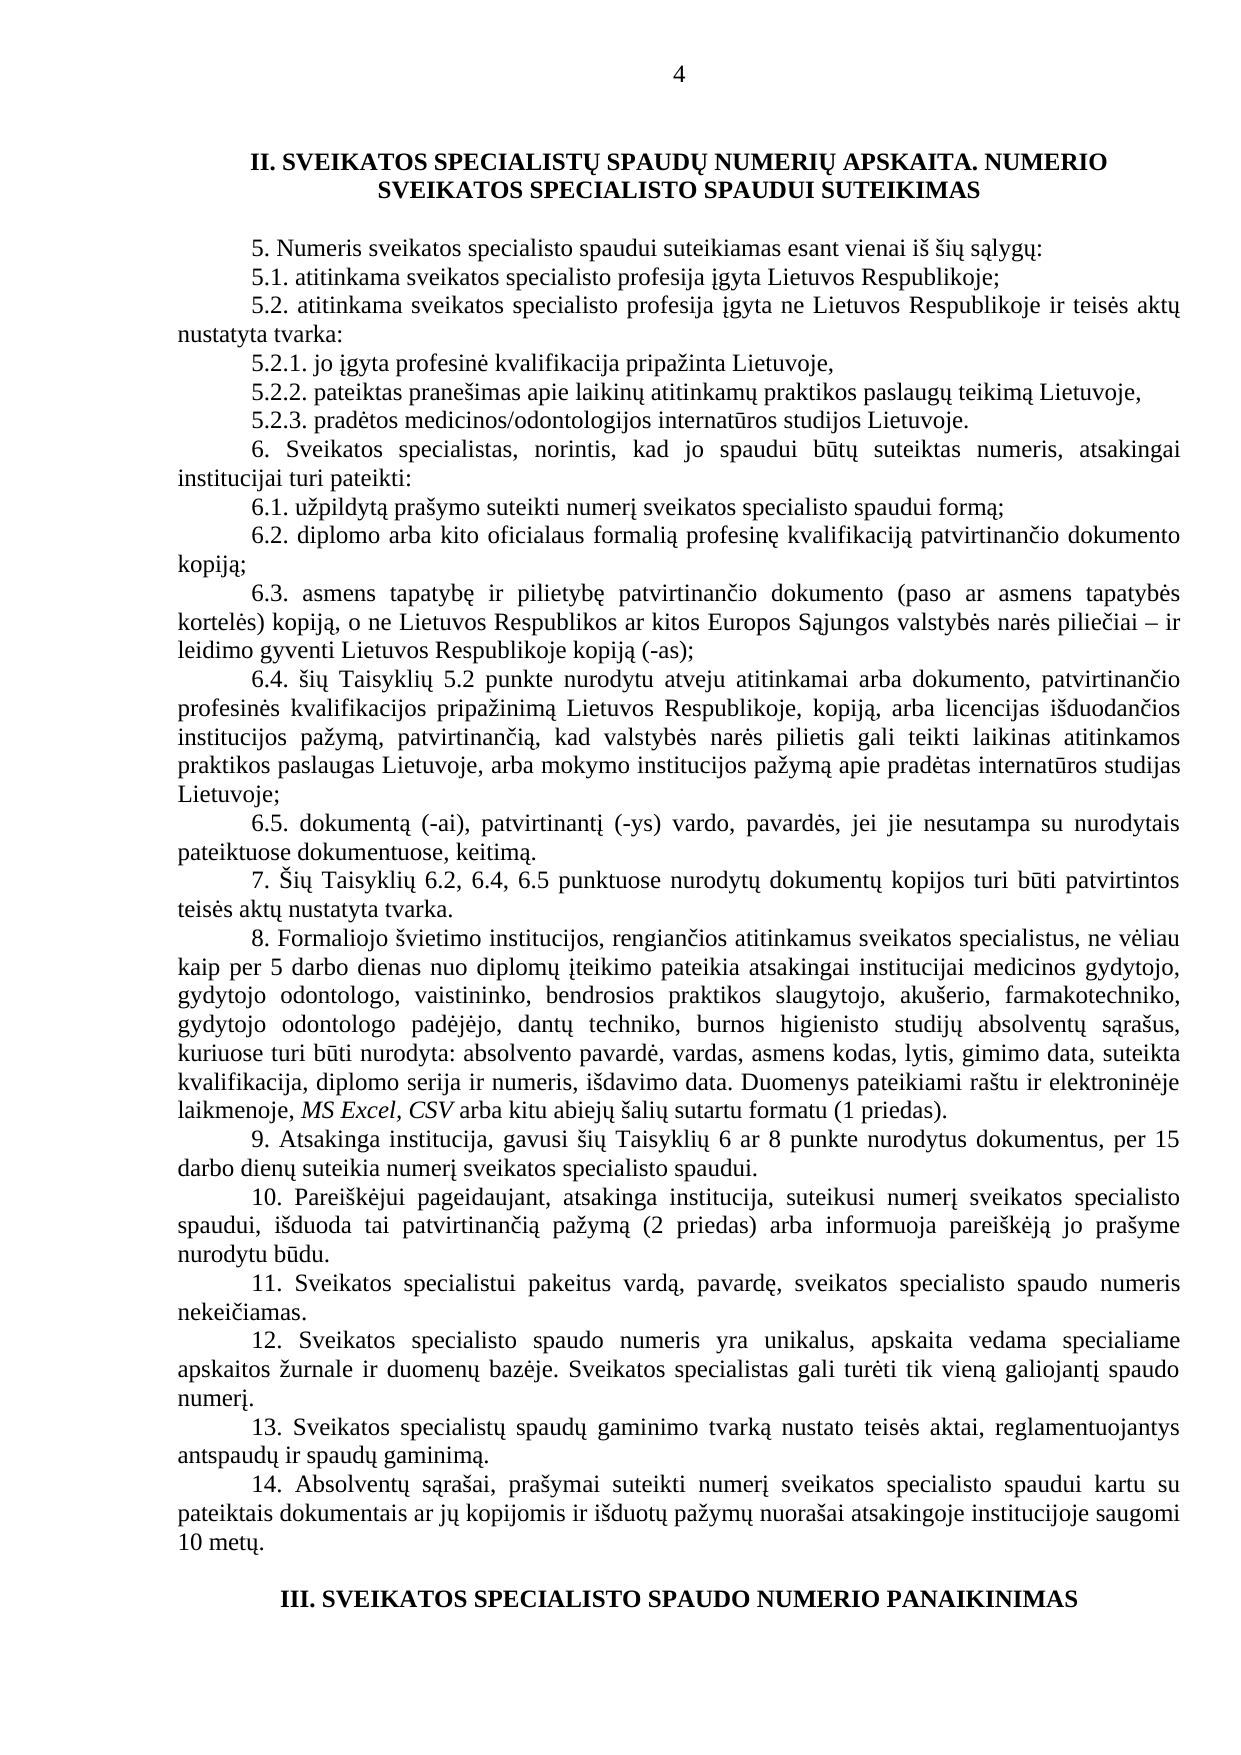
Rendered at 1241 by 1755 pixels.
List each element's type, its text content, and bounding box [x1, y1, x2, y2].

text 11. Sveikatos specialistui pakeitus vardą, pavardę, sveikatos specialisto spaudo numeris nekeičiamas. [177, 1268, 1181, 1326]
text 5.2.2. pateiktas pranešimas apie laikinų atitinkamų praktikos paslaugų teikimą Lietuvoje, [177, 377, 1181, 406]
text 6.1. užpildytą prašymo suteikti numerį sveikatos specialisto spaudui formą; [177, 492, 1181, 521]
text 7. Šių Taisyklių 6.2, 6.4, 6.5 punktuose nurodytų dokumentų kopijos turi būti patvirtintos teisės aktų nustatyta tvarka. [177, 866, 1181, 923]
text 6.3. asmens tapatybę ir pilietybę patvirtinančio dokumento (paso ar asmens tapatybės kortelės) kopiją, o ne Lietuvos Respublikos ar kitos Europos Sąjungos valstybės narės piliečiai – ir leidimo gyventi Lietuvos Respublikoje kopiją (-as); [177, 578, 1181, 664]
text 5.1. atitinkama sveikatos specialisto profesija įgyta Lietuvos Respublikoje; [177, 262, 1181, 291]
text 9. Atsakinga institucija, gavusi šių Taisyklių 6 ar 8 punkte nurodytus dokumentus, per 15 darbo dienų suteikia numerį sveikatos specialisto spaudui. [177, 1124, 1181, 1182]
text 6.5. dokumentą (-ai), patvirtinantį (-ys) vardo, pavardės, jei jie nesutampa su nurodytais pateiktuose dokumentuose, keitimą. [177, 808, 1181, 866]
text 6.2. diplomo arba kito oficialaus formalią profesinę kvalifikaciją patvirtinančio dokumento kopiją; [177, 521, 1181, 578]
text II. SVEIKATOS SPECIALISTŲ SPAUDŲ NUMERIŲ APSKAITA. NUMERIO SVEIKATOS SPECIALISTO SPAUDUI SUTEIKIMAS [177, 147, 1181, 204]
text 6. Sveikatos specialistas, norintis, kad jo spaudui būtų suteiktas numeris, atsakingai institucijai turi pateikti: [177, 434, 1181, 492]
text 12. Sveikatos specialisto spaudo numeris yra unikalus, apskaita vedama specialiame apskaitos žurnale ir duomenų bazėje. Sveikatos specialistas gali turėti tik vieną galiojantį spaudo numerį. [177, 1326, 1181, 1412]
text 6.4. šių Taisyklių 5.2 punkte nurodytu atveju atitinkamai arba dokumento, patvirtinančio profesinės kvalifikacijos pripažinimą Lietuvos Respublikoje, kopiją, arba licencijas išduodančios institucijos pažymą, patvirtinančią, kad valstybės narės pilietis gali teikti laikinas atitinkamos praktikos paslaugas Lietuvoje, arba mokymo institucijos pažymą apie pradėtas internatūros studijas Lietuvoje; [177, 664, 1181, 808]
text 5. Numeris sveikatos specialisto spaudui suteikiamas esant vienai iš šių sąlygų: [177, 233, 1181, 262]
text III. SVEIKATOS SPECIALISTO SPAUDO NUMERIO PANAIKINIMAS [177, 1584, 1181, 1613]
text 8. Formaliojo švietimo institucijos, rengiančios atitinkamus sveikatos specialistus, ne vėliau kaip per 5 darbo dienas nuo diplomų įteikimo pateikia atsakingai institucijai medicinos gydytojo, gydytojo odontologo, vaistininko, bendrosios praktikos slaugytojo, akušerio, farmakotechniko, gydytojo odontologo padėjėjo, dantų techniko, burnos higienisto studijų absolventų sąrašus, kuriuose turi būti nurodyta: absolvento pavardė, vardas, asmens kodas, lytis, gimimo data, suteikta kvalifikacija, diplomo serija ir numeris, išdavimo data. Duomenys pateikiami raštu ir elektroninėje laikmenoje, MS Excel, CSV arba kitu abiejų šalių sutartu formatu (1 priedas). [177, 923, 1181, 1124]
text 5.2.1. jo įgyta profesinė kvalifikacija pripažinta Lietuvoje, [177, 348, 1181, 377]
text 14. Absolventų sąrašai, prašymai suteikti numerį sveikatos specialisto spaudui kartu su pateiktais dokumentais ar jų kopijomis ir išduotų pažymų nuorašai atsakingoje institucijoje saugomi 10 metų. [177, 1469, 1181, 1556]
text 5.2. atitinkama sveikatos specialisto profesija įgyta ne Lietuvos Respublikoje ir teisės aktų nustatyta tvarka: [177, 291, 1181, 348]
text 10. Pareiškėjui pageidaujant, atsakinga institucija, suteikusi numerį sveikatos specialisto spaudui, išduoda tai patvirtinančią pažymą (2 priedas) arba informuoja pareiškėją jo prašyme nurodytu būdu. [177, 1182, 1181, 1268]
text 5.2.3. pradėtos medicinos/odontologijos internatūros studijos Lietuvoje. [177, 406, 1181, 434]
text 13. Sveikatos specialistų spaudų gaminimo tvarką nustato teisės aktai, reglamentuojantys antspaudų ir spaudų gaminimą. [177, 1412, 1181, 1469]
